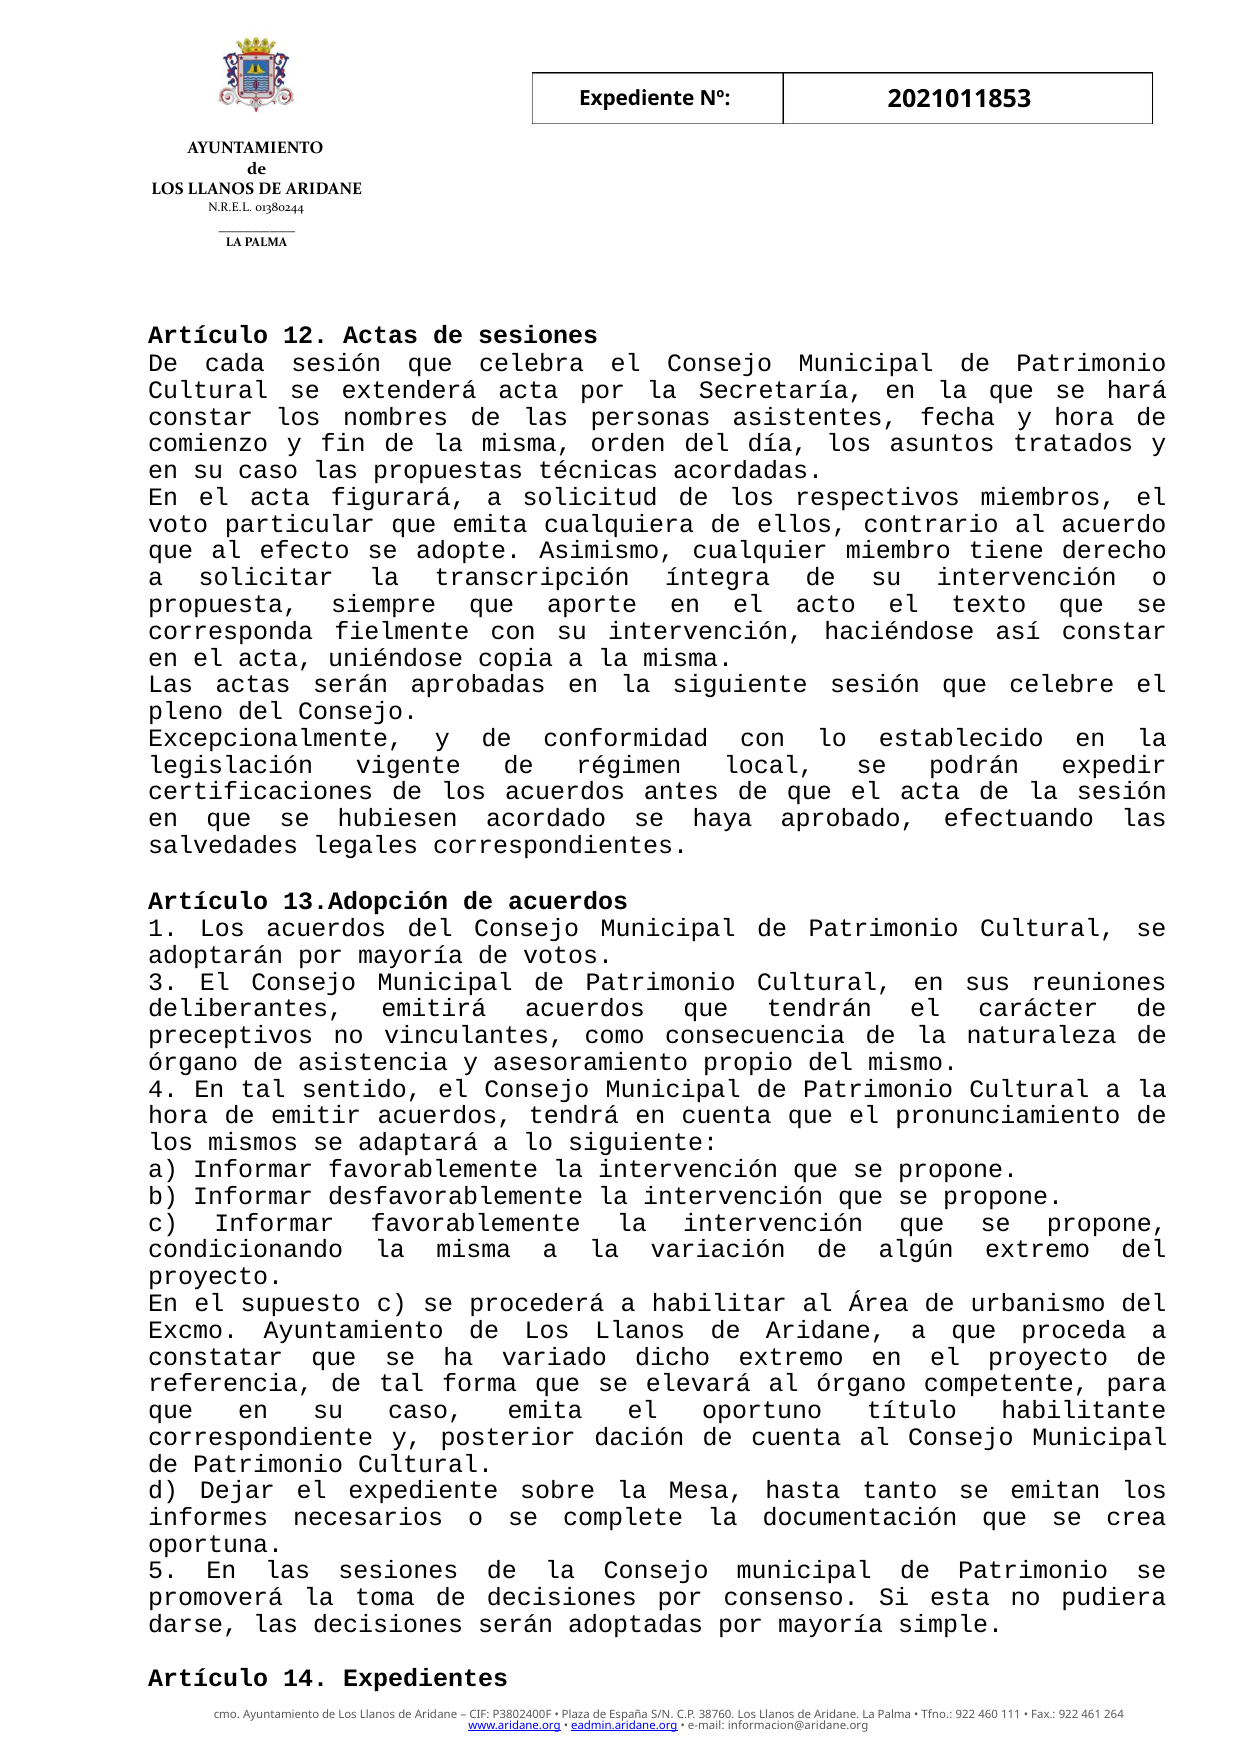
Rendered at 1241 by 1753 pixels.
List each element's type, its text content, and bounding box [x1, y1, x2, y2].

text salvedades legales correspondientes. [148, 832, 1192, 859]
text 4 [148, 1074, 163, 1101]
text oportuna. [148, 1531, 1191, 1556]
text Cultural se extenderá acta por la Secretaría, en la que se hará [148, 377, 1192, 404]
text informes necesarios o se complete la documentación que se crea [148, 1504, 1191, 1531]
text condicionando la misma a la variación de algún extremo del [148, 1237, 1192, 1263]
text AYUNTAMIENTO [187, 137, 387, 158]
text c) Informar favorablemente la intervención que se propone, [148, 1210, 1192, 1237]
text deliberantes, emitirá acuerdos que tendrán el carácter de [148, 994, 1191, 1022]
text 2021011853 [887, 83, 1072, 113]
text LA PALMA [226, 235, 306, 250]
text www.aridane.org • eadmin.aridane.org • e-mail: informacion@aridane.org [468, 1718, 871, 1732]
text corresponda fielmente con su intervención, haciéndose así constar [148, 618, 1192, 644]
text Artículo 14. Expedientes [148, 1664, 533, 1692]
text 3 [148, 967, 188, 994]
text propuesta, siempre que aporte en el acto el texto que se [148, 591, 1192, 618]
text hora de emitir acuerdos, tendrá en cuenta que el pronunciamiento de [148, 1101, 1191, 1129]
text constar los nombres de las personas asistentes, fecha y hora de [148, 404, 1192, 430]
text correspondiente y, posterior dación de cuenta al Consejo Municipal [148, 1424, 1192, 1451]
text que en su caso, emita el oportuno título habilitante [148, 1397, 1192, 1424]
text . En tal sentido, el Consejo Municipal de Patrimonio Cultural a la [163, 1074, 1191, 1101]
text legislación vigente de régimen local, se podrán expedir [148, 752, 1192, 778]
text De cada sesión que celebra el Consejo Municipal de Patrimonio [148, 348, 1192, 377]
text LOS LLANOS DE ARIDANE [151, 178, 387, 199]
text órgano de asistencia y asesoramiento propio del mismo. [148, 1049, 1191, 1074]
text comienzo y fin de la misma, orden del día, los asuntos tratados y [148, 430, 1192, 457]
text Artículo 12. Actas de sesiones [148, 321, 623, 348]
text proyecto. [148, 1263, 1192, 1290]
text . El Consejo Municipal de Patrimonio Cultural, en sus reuniones [188, 969, 1191, 994]
text cmo. Ayuntamiento de Los Llanos de Aridane – CIF: P3802400F • Plaza de España S/N. C.P. 38760. Los Llanos de Aridane. La Palma • Tfno.: 922 460 111 • Fax.: 922 461 264 [213, 1708, 1125, 1721]
text ________ [227, 214, 320, 234]
text pleno del Consejo. [148, 698, 1192, 725]
text En el acta figurará, a solicitud de los respectivos miembros, el [148, 484, 1192, 511]
text los mismos se adaptará a lo siguiente: [148, 1129, 1191, 1155]
text En el supuesto c) se procederá a habilitar al Área de urbanismo del [148, 1290, 1192, 1317]
text en el acta, uniéndose copia a la misma. [148, 644, 1192, 671]
text adoptarán por mayoría de votos. [148, 942, 1191, 969]
text _ [218, 214, 227, 234]
text a) Informar favorablemente la intervención que se propone. [148, 1155, 1192, 1183]
text Excepcionalmente, y de conformidad con lo establecido en la [148, 725, 1192, 752]
text preceptivos no vinculantes, como consecuencia de la naturaleza de [148, 1022, 1191, 1049]
text b) Informar desfavorablemente la intervención que se propone. [148, 1183, 1192, 1210]
text que al efecto se adopte. Asimismo, cualquier miembro tiene derecho [148, 537, 1192, 564]
text referencia, de tal forma que se elevará al órgano competente, para [148, 1370, 1192, 1397]
text 5 [148, 1556, 163, 1583]
text en que se hubiesen acordado se haya aprobado, efectuando las [148, 805, 1192, 832]
text d) Dejar el expediente sobre la Mesa, hasta tanto se emitan los [148, 1476, 1191, 1504]
text . Los acuerdos del Consejo Municipal de Patrimonio Cultural, se [163, 914, 1191, 942]
text de [247, 158, 387, 178]
text a solicitar la transcripción íntegra de su intervención o [148, 564, 1192, 591]
text 1 [148, 914, 163, 942]
text Las actas serán aprobadas en la siguiente sesión que celebre el [148, 671, 1192, 698]
text de Patrimonio Cultural. [148, 1451, 1192, 1477]
text Expediente Nº: [579, 86, 761, 111]
text promoverá la toma de decisiones por consenso. Si esta no pudiera [148, 1583, 1191, 1611]
text constatar que se ha variado dicho extremo en el proyecto de [148, 1344, 1192, 1370]
text en su caso las propuestas técnicas acordadas. [148, 457, 1192, 484]
text N.R.E.L. 01380244 [208, 199, 324, 214]
text certificaciones de los acuerdos antes de que el acta de la sesión [148, 778, 1192, 805]
text Artículo 13.Adopción de acuerdos [148, 886, 653, 914]
text Excmo. Ayuntamiento de Los Llanos de Aridane, a que proceda a [148, 1317, 1192, 1344]
text . En las sesiones de la Consejo municipal de Patrimonio se [163, 1556, 1191, 1583]
text voto particular que emita cualquiera de ellos, contrario al acuerdo [148, 511, 1192, 537]
text darse, las decisiones serán adoptadas por mayoría simple. [148, 1611, 1191, 1638]
picture [0, 0, 1241, 1753]
